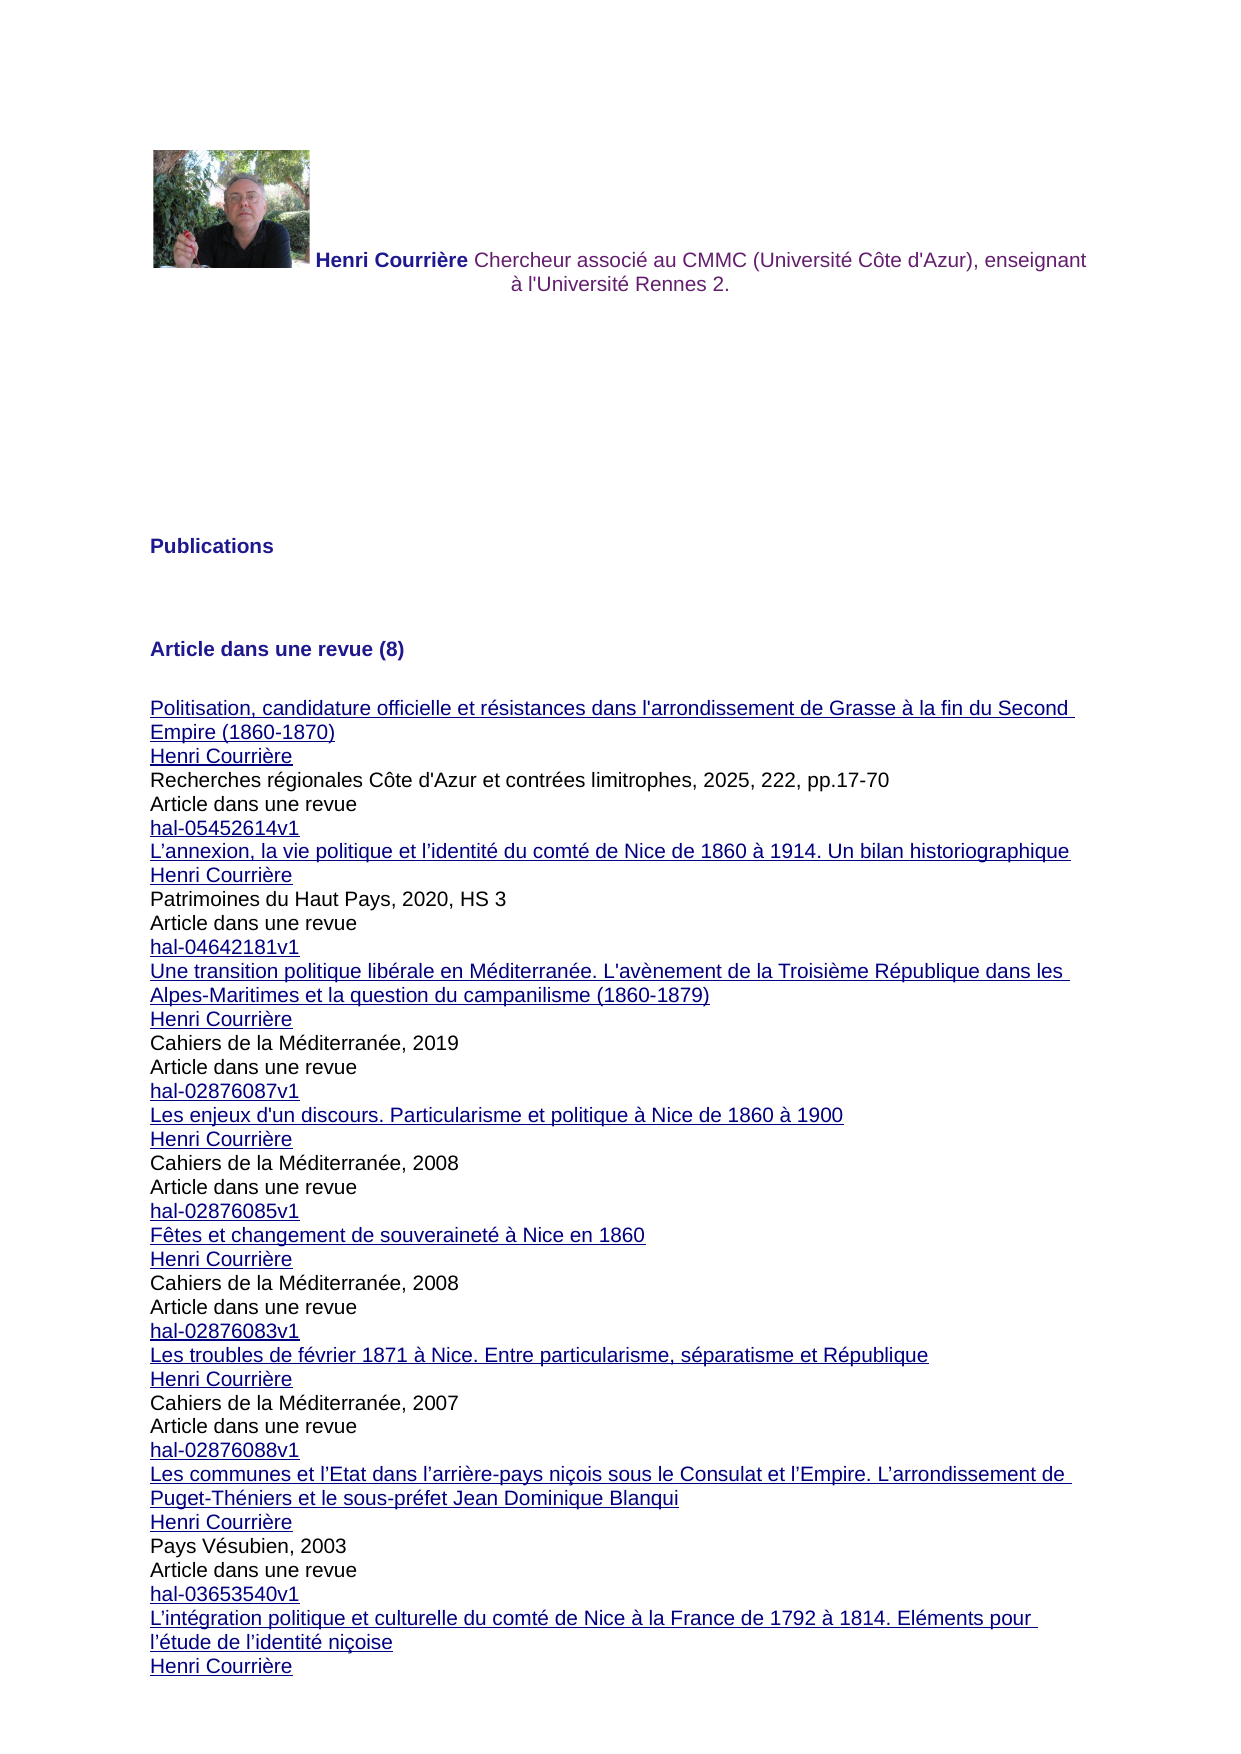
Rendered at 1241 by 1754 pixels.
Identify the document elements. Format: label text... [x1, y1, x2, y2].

subtitle Henri Courrière Chercheur associé au CMMC (Université Côte d'Azur), enseignant à l'Université Rennes 2. [150, 150, 1090, 296]
table_cell L’intégration politique et culturelle du comté de Nice à la France de 1792 à 1814. Eléments pour l’étude de l’identité niçoise Henri Courrière [150, 1606, 1090, 1678]
table_cell L’annexion, la vie politique et l’identité du comté de Nice de 1860 à 1914. Un bilan historiographique Henri Courrière Patrimoines du Haut Pays, 2020, HS 3 Article dans une revue hal-04642181v1 [150, 839, 1090, 959]
table_cell Les communes et l’Etat dans l’arrière-pays niçois sous le Consulat et l’Empire. L’arrondissement de Puget-Théniers et le sous-préfet Jean Dominique Blanqui Henri Courrière Pays Vésubien, 2003 Article dans une revue hal-03653540v1 [150, 1462, 1090, 1606]
table_cell Les enjeux d'un discours. Particularisme et politique à Nice de 1860 à 1900 Henri Courrière Cahiers de la Méditerranée, 2008 Article dans une revue hal-02876085v1 [150, 1103, 1090, 1223]
table_cell Une transition politique libérale en Méditerranée. L'avènement de la Troisième République dans les Alpes-Maritimes et la question du campanilisme (1860-1879) Henri Courrière Cahiers de la Méditerranée, 2019 Article dans une revue hal-02876087v1 [150, 959, 1090, 1103]
table_header Politisation, candidature officielle et résistances dans l'arrondissement de Grasse à la fin du Second Empire (1860-1870) Henri Courrière Recherches régionales Côte d'Azur et contrées limitrophes, 2025, 222, pp.17-70 Article dans une revue hal-05452614v1 [150, 696, 1090, 839]
picture [153, 150, 310, 268]
table_cell Fêtes et changement de souveraineté à Nice en 1860 Henri Courrière Cahiers de la Méditerranée, 2008 Article dans une revue hal-02876083v1 [150, 1223, 1090, 1342]
subtitle Article dans une revue (8) [150, 637, 1090, 661]
subtitle Publications [150, 534, 1090, 558]
table_cell Les troubles de février 1871 à Nice. Entre particularisme, séparatisme et République Henri Courrière Cahiers de la Méditerranée, 2007 Article dans une revue hal-02876088v1 [150, 1343, 1090, 1462]
